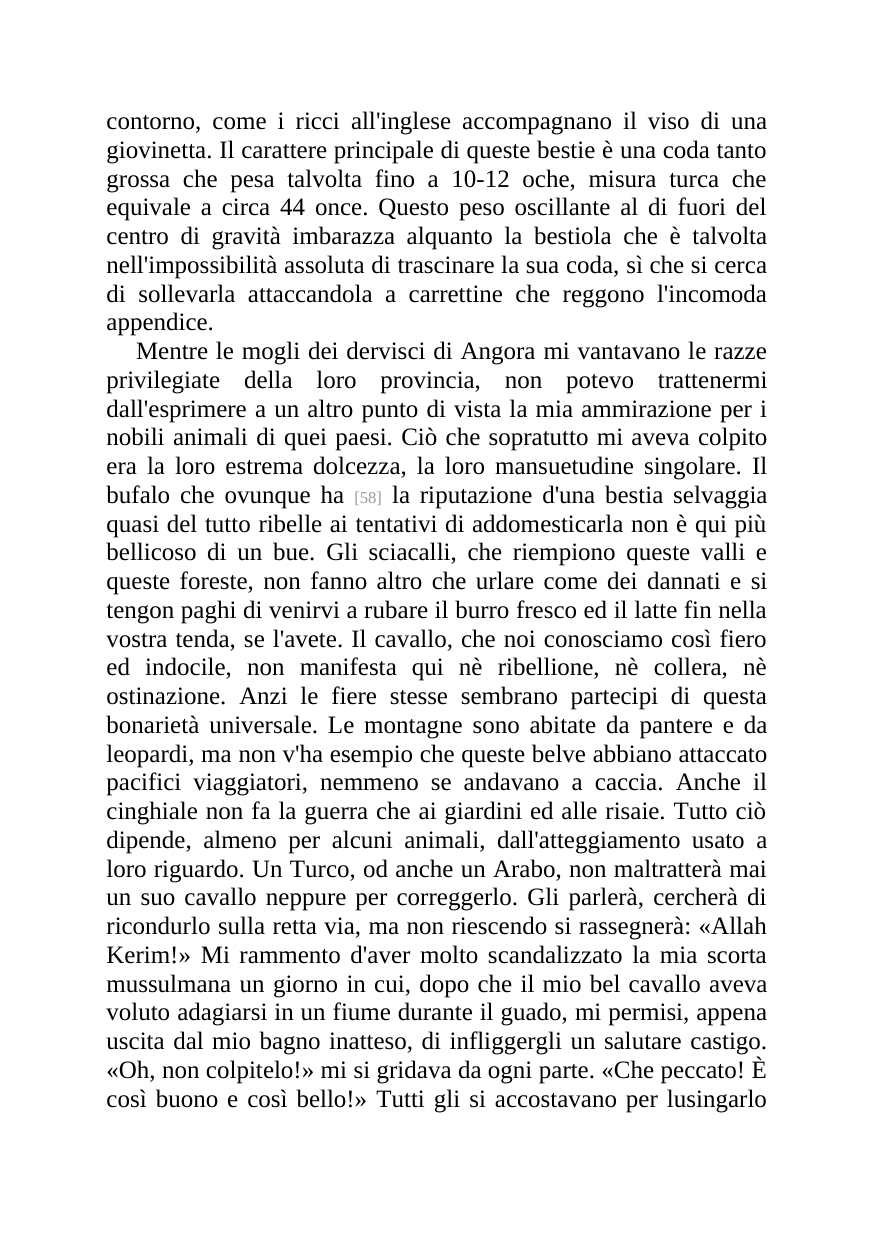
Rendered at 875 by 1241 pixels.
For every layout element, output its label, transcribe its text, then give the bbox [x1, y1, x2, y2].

text Mentre le mogli dei dervisci di Angora mi vantavano le razze privilegiate della loro provincia, non potevo trattenermi dall'esprimere a un altro punto di vista la mia ammirazione per i nobili animali di quei paesi. Ciò che sopratutto mi aveva colpito era la loro estrema dolcezza, la loro mansuetudine singolare. Il bufalo che ovunque ha [58] la riputazione d'una bestia selvaggia quasi del tutto ribelle ai tentativi di addomesticarla non è qui più bellicoso di un bue. Gli sciacalli, che riempiono queste valli e queste foreste, non fanno altro che urlare come dei dannati e si tengon paghi di venirvi a rubare il burro fresco ed il latte fin nella vostra tenda, se l'avete. Il cavallo, che noi conosciamo così fiero ed indocile, non manifesta qui nè ribellione, nè collera, nè ostinazione. Anzi le fiere stesse sembrano partecipi di questa bonarietà universale. Le montagne sono abitate da pantere e da leopardi, ma non v'ha esempio che queste belve abbiano attaccato pacifici viaggiatori, nemmeno se andavano a caccia. Anche il cinghiale non fa la guerra che ai giardini ed alle risaie. Tutto ciò dipende, almeno per alcuni animali, dall'atteggiamento usato a loro riguardo. Un Turco, od anche un Arabo, non maltratterà mai un suo cavallo neppure per correggerlo. Gli parlerà, cercherà di ricondurlo sulla retta via, ma non riescendo si rassegnerà: «Allah Kerim!» Mi rammento d'aver molto scandalizzato la mia scorta mussulmana un giorno in cui, dopo che il mio bel cavallo aveva voluto adagiarsi in un fiume durante il guado, mi permisi, appena uscita dal mio bagno inatteso, di infliggergli un salutare castigo. «Oh, non colpitelo!» mi si gridava da ogni parte. «Che peccato! È così buono e così bello!» Tutti gli si accostavano per lusingarlo [106, 336, 768, 1112]
text contorno, come i ricci all'inglese accompagnano il viso di una giovinetta. Il carattere principale di queste bestie è una coda tanto grossa che pesa talvolta fino a 10-12 oche, misura turca che equivale a circa 44 once. Questo peso oscillante al di fuori del centro di gravità imbarazza alquanto la bestiola che è talvolta nell'impossibilità assoluta di trascinare la sua coda, sì che si cerca di sollevarla attaccandola a carrettine che reggono l'incomoda appendice. [106, 106, 768, 336]
